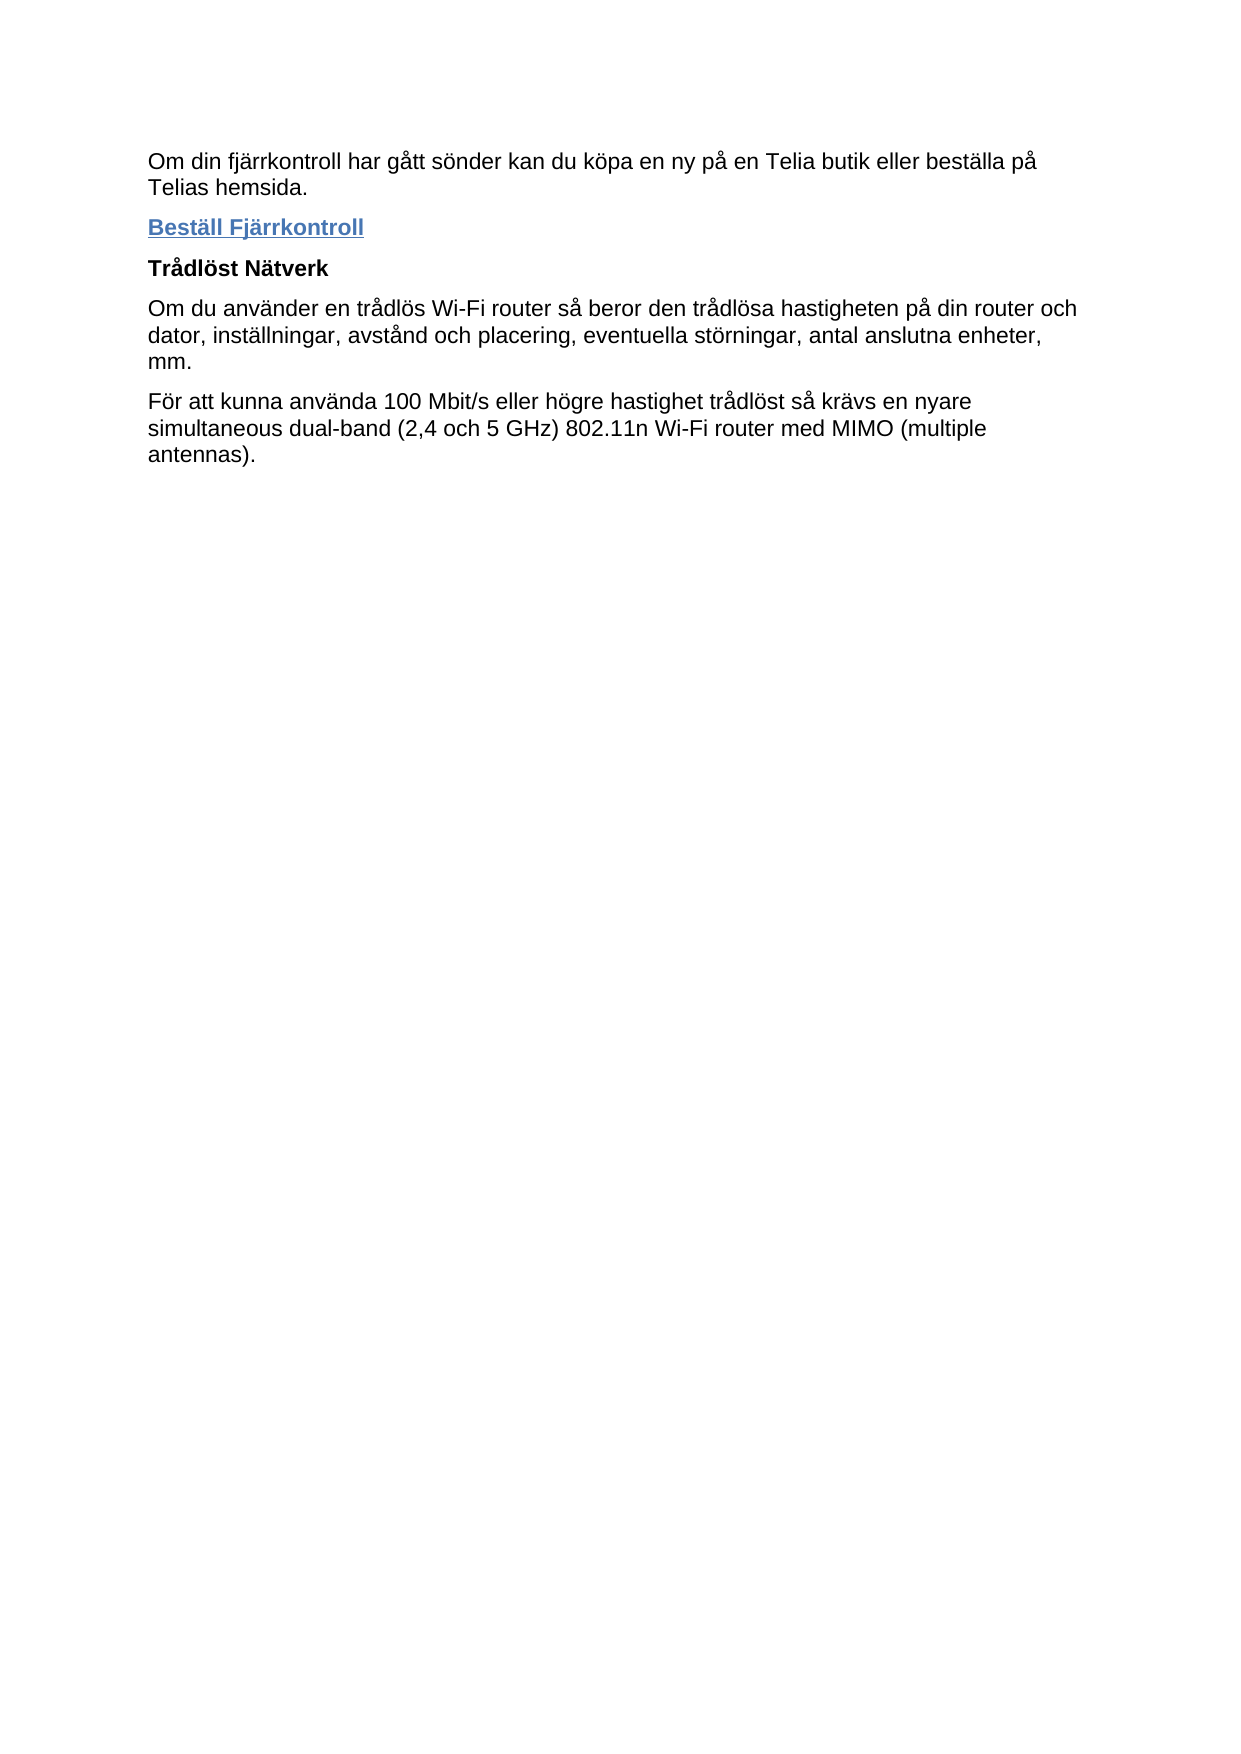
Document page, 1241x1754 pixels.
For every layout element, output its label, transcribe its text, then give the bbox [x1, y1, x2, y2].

text För att kunna använda 100 Mbit/s eller högre hastighet trådlöst så krävs en nyare simultaneous dual-band (2,4 och 5 GHz) 802.11n Wi-Fi router med MIMO (multiple antennas). [148, 388, 1093, 467]
text Om du använder en trådlös Wi-Fi router så beror den trådlösa hastigheten på din router och dator, inställningar, avstånd och placering, eventuella störningar, antal anslutna enheter, mm. [148, 295, 1093, 374]
text Trådlöst Nätverk [148, 255, 1093, 281]
text Om din fjärrkontroll har gått sönder kan du köpa en ny på en Telia butik eller beställa på Telias hemsida. [148, 148, 1093, 200]
text Beställ Fjärrkontroll [148, 214, 1093, 241]
